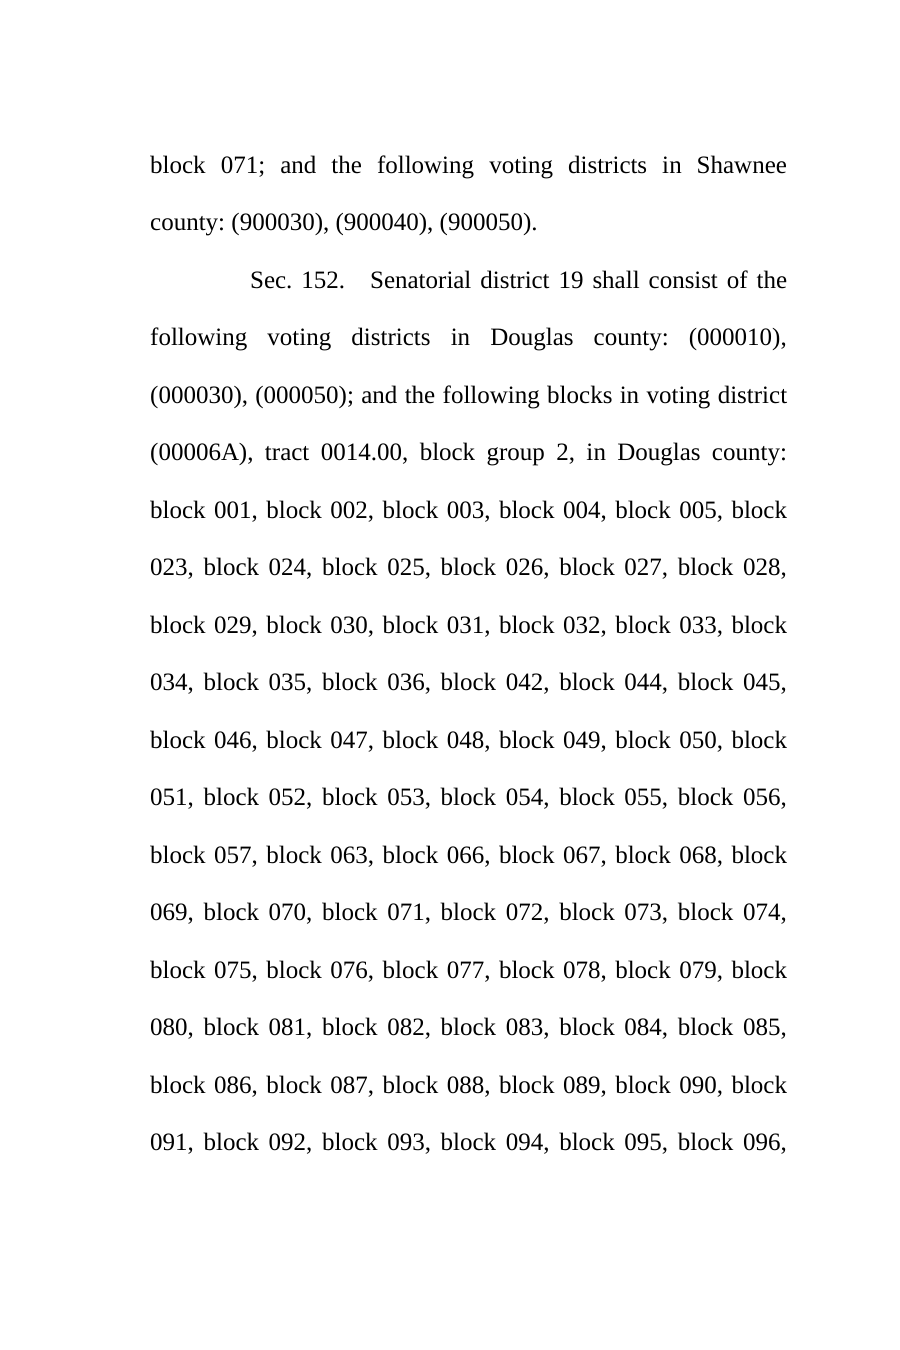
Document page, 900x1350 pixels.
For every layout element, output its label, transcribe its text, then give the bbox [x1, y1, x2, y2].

text block 071; and the following voting districts in Shawnee county: (900030), (900040), (900050). [150, 150, 787, 236]
text Sec. 152. Senatorial district 19 shall consist of the following voting districts in Douglas county: (000010), (000030), (000050); and the following blocks in voting district (00006A), tract 0014.00, block group 2, in Douglas county: block 001, block 002, block 003, block 004, block 005, block 023, block 024, block 025, block 026, block 027, block 028, block 029, block 030, block 031, block 032, block 033, block 034, block 035, block 036, block 042, block 044, block 045, block 046, block 047, block 048, block 049, block 050, block 051, block 052, block 053, block 054, block 055, block 056, block 057, block 063, block 066, block 067, block 068, block 069, block 070, block 071, block 072, block 073, block 074, block 075, block 076, block 077, block 078, block 079, block 080, block 081, block 082, block 083, block 084, block 085, block 086, block 087, block 088, block 089, block 090, block 091, block 092, block 093, block 094, block 095, block 096, [150, 265, 787, 1156]
